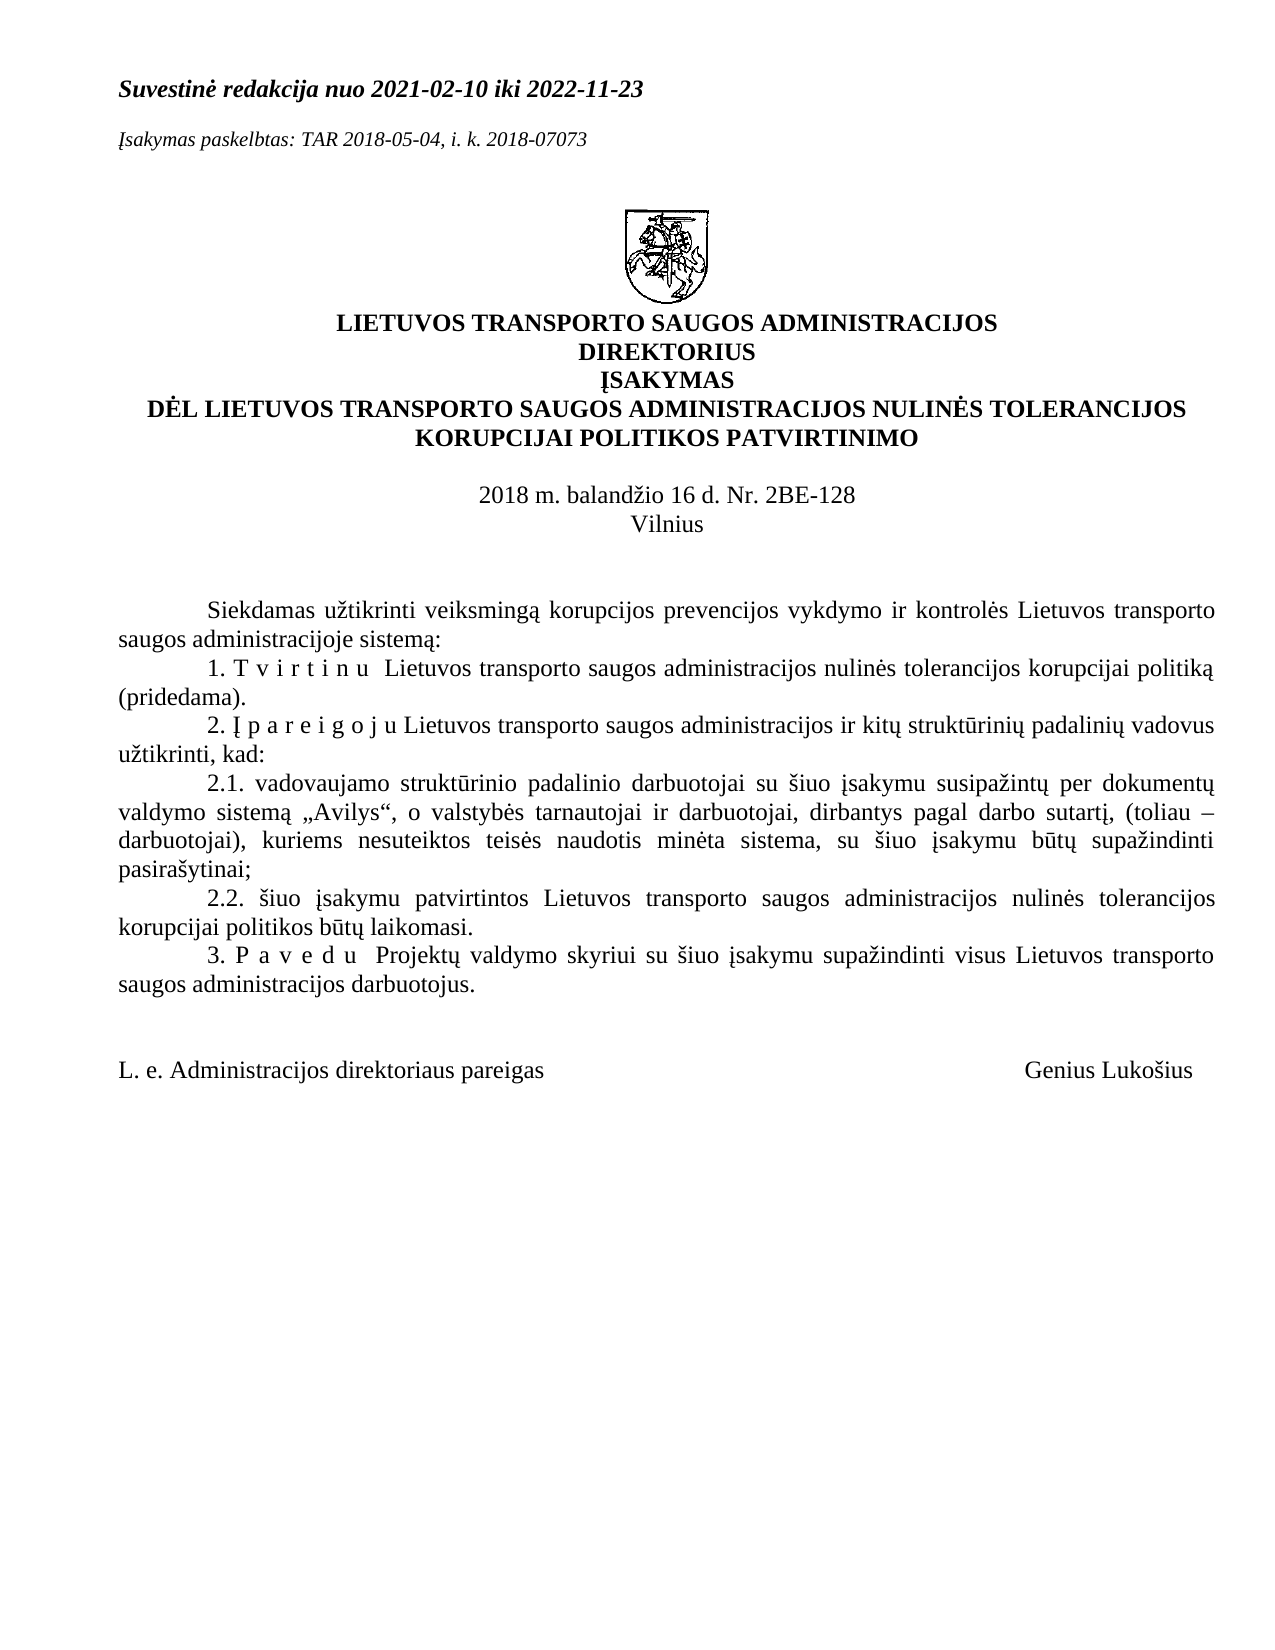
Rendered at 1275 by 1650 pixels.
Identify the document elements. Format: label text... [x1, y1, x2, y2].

text ĮSAKYMAS [118, 366, 1216, 394]
text L. e. Administracijos direktoriaus pareigas Genius Lukošius [118, 1056, 1216, 1084]
text Suvestinė redakcija nuo 2021-02-10 iki 2022-11-23 [118, 74, 1216, 102]
text 1. T v i r t i n u Lietuvos transporto saugos administracijos nulinės tolerancijos korupcijai politiką (pridedama). [118, 653, 1216, 711]
text DĖL LIETUVOS TRANSPORTO SAUGOS ADMINISTRACIJOS NULINĖS TOLERANCIJOS KORUPCIJAI POLITIKOS PATVIRTINIMO [118, 394, 1216, 452]
text Siekdamas užtikrinti veiksmingą korupcijos prevencijos vykdymo ir kontrolės Lietuvos transporto saugos administracijoje sistemą: [118, 596, 1216, 653]
text Vilnius [118, 509, 1216, 538]
text 2018 m. balandžio 16 d. Nr. 2BE-128 [118, 481, 1216, 509]
text Įsakymas paskelbtas: TAR 2018-05-04, i. k. 2018-07073 [118, 127, 1216, 151]
text DIREKTORIUS [118, 337, 1216, 366]
text 2.1. vadovaujamo struktūrinio padalinio darbuotojai su šiuo įsakymu susipažintų per dokumentų valdymo sistemą „Avilys“, o valstybės tarnautojai ir darbuotojai, dirbantys pagal darbo sutartį, (toliau – darbuotojai), kuriems nesuteiktos teisės naudotis minėta sistema, su šiuo įsakymu būtų supažindinti pasirašytinai; [118, 768, 1216, 883]
text 3. P a v e d u Projektų valdymo skyriui su šiuo įsakymu supažindinti visus Lietuvos transporto saugos administracijos darbuotojus. [118, 941, 1216, 998]
text 2. Į p a r e i g o j u Lietuvos transporto saugos administracijos ir kitų struktūrinių padalinių vadovus užtikrinti, kad: [118, 711, 1216, 768]
text 2.2. šiuo įsakymu patvirtintos Lietuvos transporto saugos administracijos nulinės tolerancijos korupcijai politikos būtų laikomasi. [118, 883, 1216, 941]
text LIETUVOS TRANSPORTO SAUGOS ADMINISTRACIJOS [118, 308, 1216, 337]
